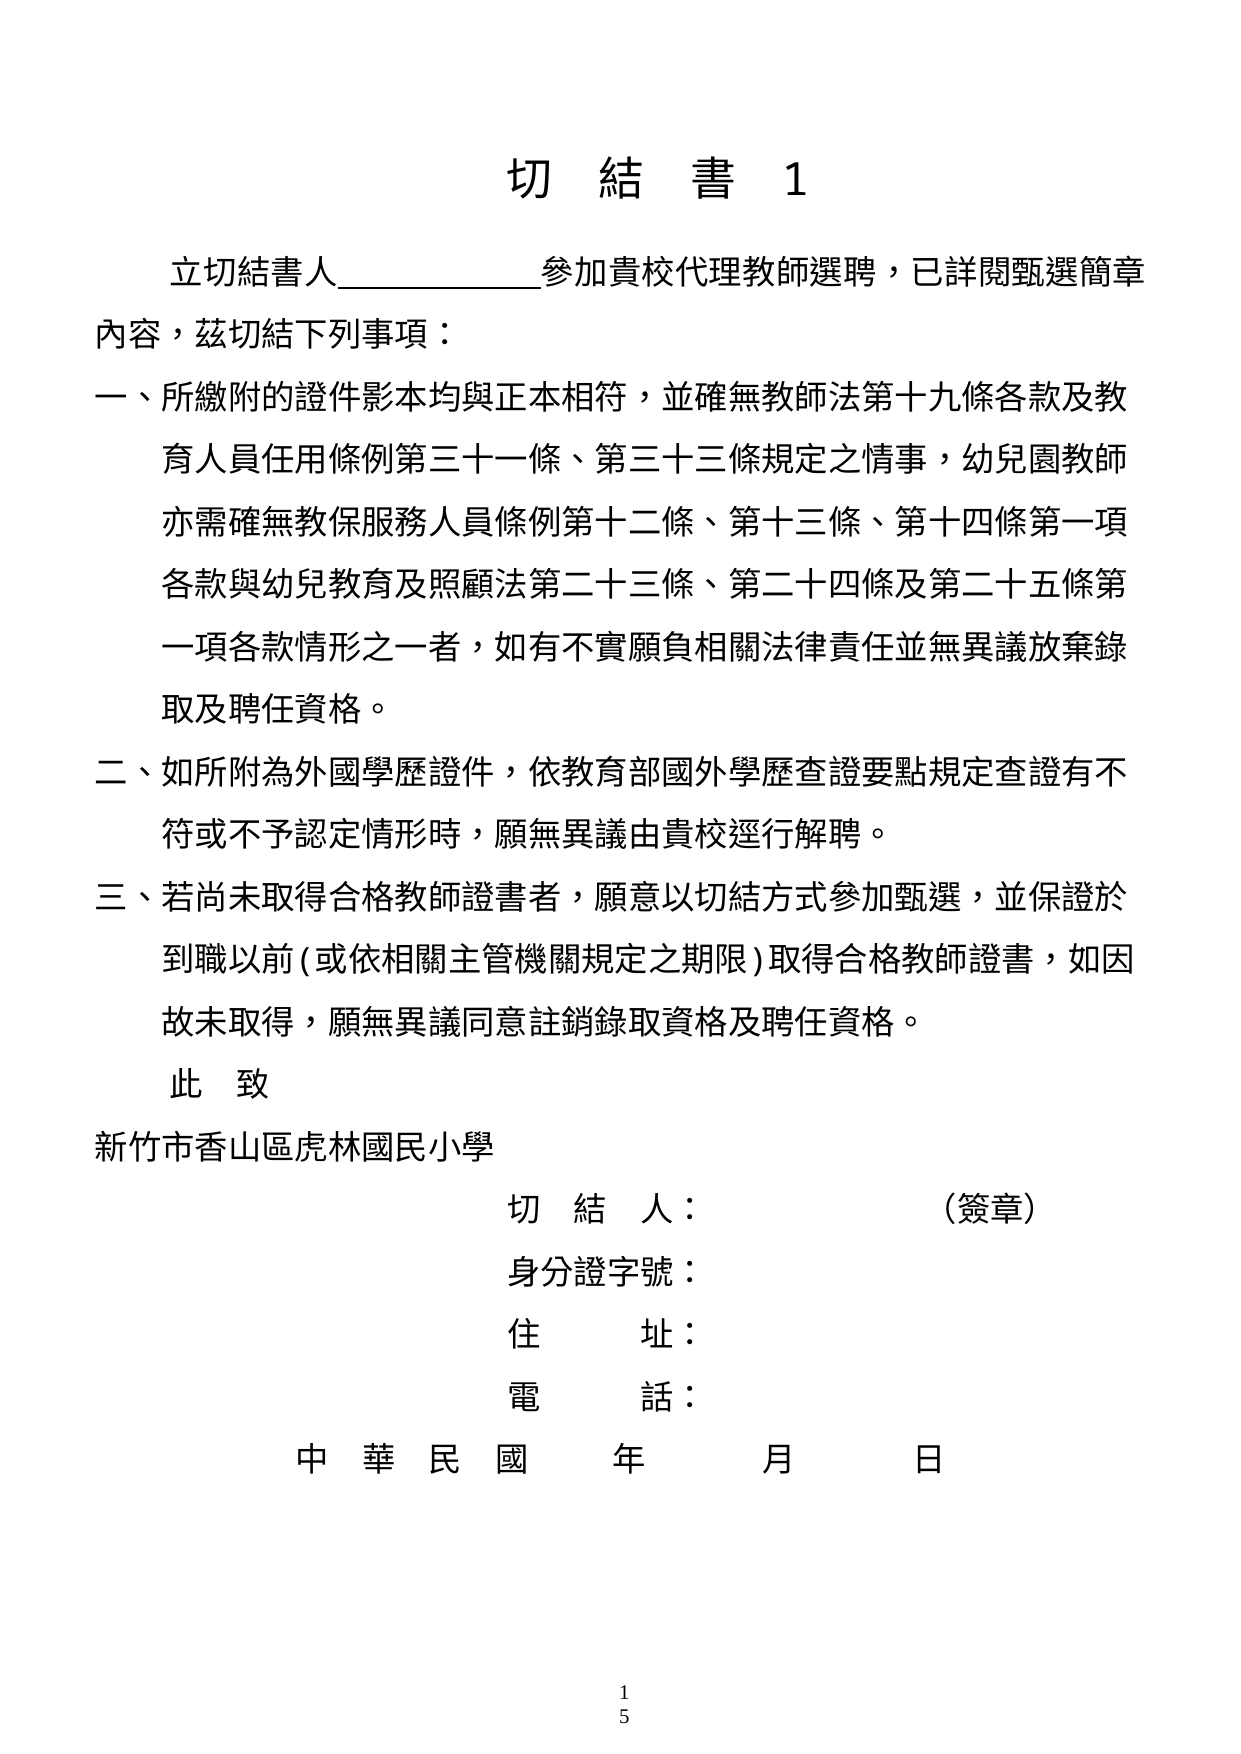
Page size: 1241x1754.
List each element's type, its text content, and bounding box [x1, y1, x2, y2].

text 立切結書人 參加貴校代理教師選聘，已詳閱甄選簡章內容，茲切結下列事項： [94, 228, 1146, 353]
text 中 華 民 國 年 月 日 [94, 1416, 1146, 1478]
text 住 址： [94, 1291, 1146, 1353]
text 切 結 書 1 [94, 103, 1146, 228]
text 一、所繳附的證件影本均與正本相符，並確無教師法第十九條各款及教育人員任用條例第三十一條、第三十三條規定之情事，幼兒園教師亦需確無教保服務人員條例第十二條、第十三條、第十四條第一項各款與幼兒教育及照顧法第二十三條、第二十四條及第二十五條第一項各款情形之一者，如有不實願負相關法律責任並無異議放棄錄取及聘任資格。 [94, 353, 1146, 728]
text 三、若尚未取得合格教師證書者，願意以切結方式參加甄選，並保證於到職以前(或依相關主管機關規定之期限)取得合格教師證書，如因故未取得，願無異議同意註銷錄取資格及聘任資格。 [94, 853, 1146, 1041]
text 電 話： [94, 1353, 1146, 1416]
text 新竹市香山區虎林國民小學 [94, 1103, 1146, 1166]
text 切 結 人： （簽章） [94, 1166, 1146, 1228]
text 二、如所附為外國學歷證件，依教育部國外學歷查證要點規定查證有不符或不予認定情形時，願無異議由貴校逕行解聘。 [94, 728, 1146, 853]
text 身分證字號： [94, 1228, 1146, 1291]
text 此 致 [94, 1041, 1146, 1103]
